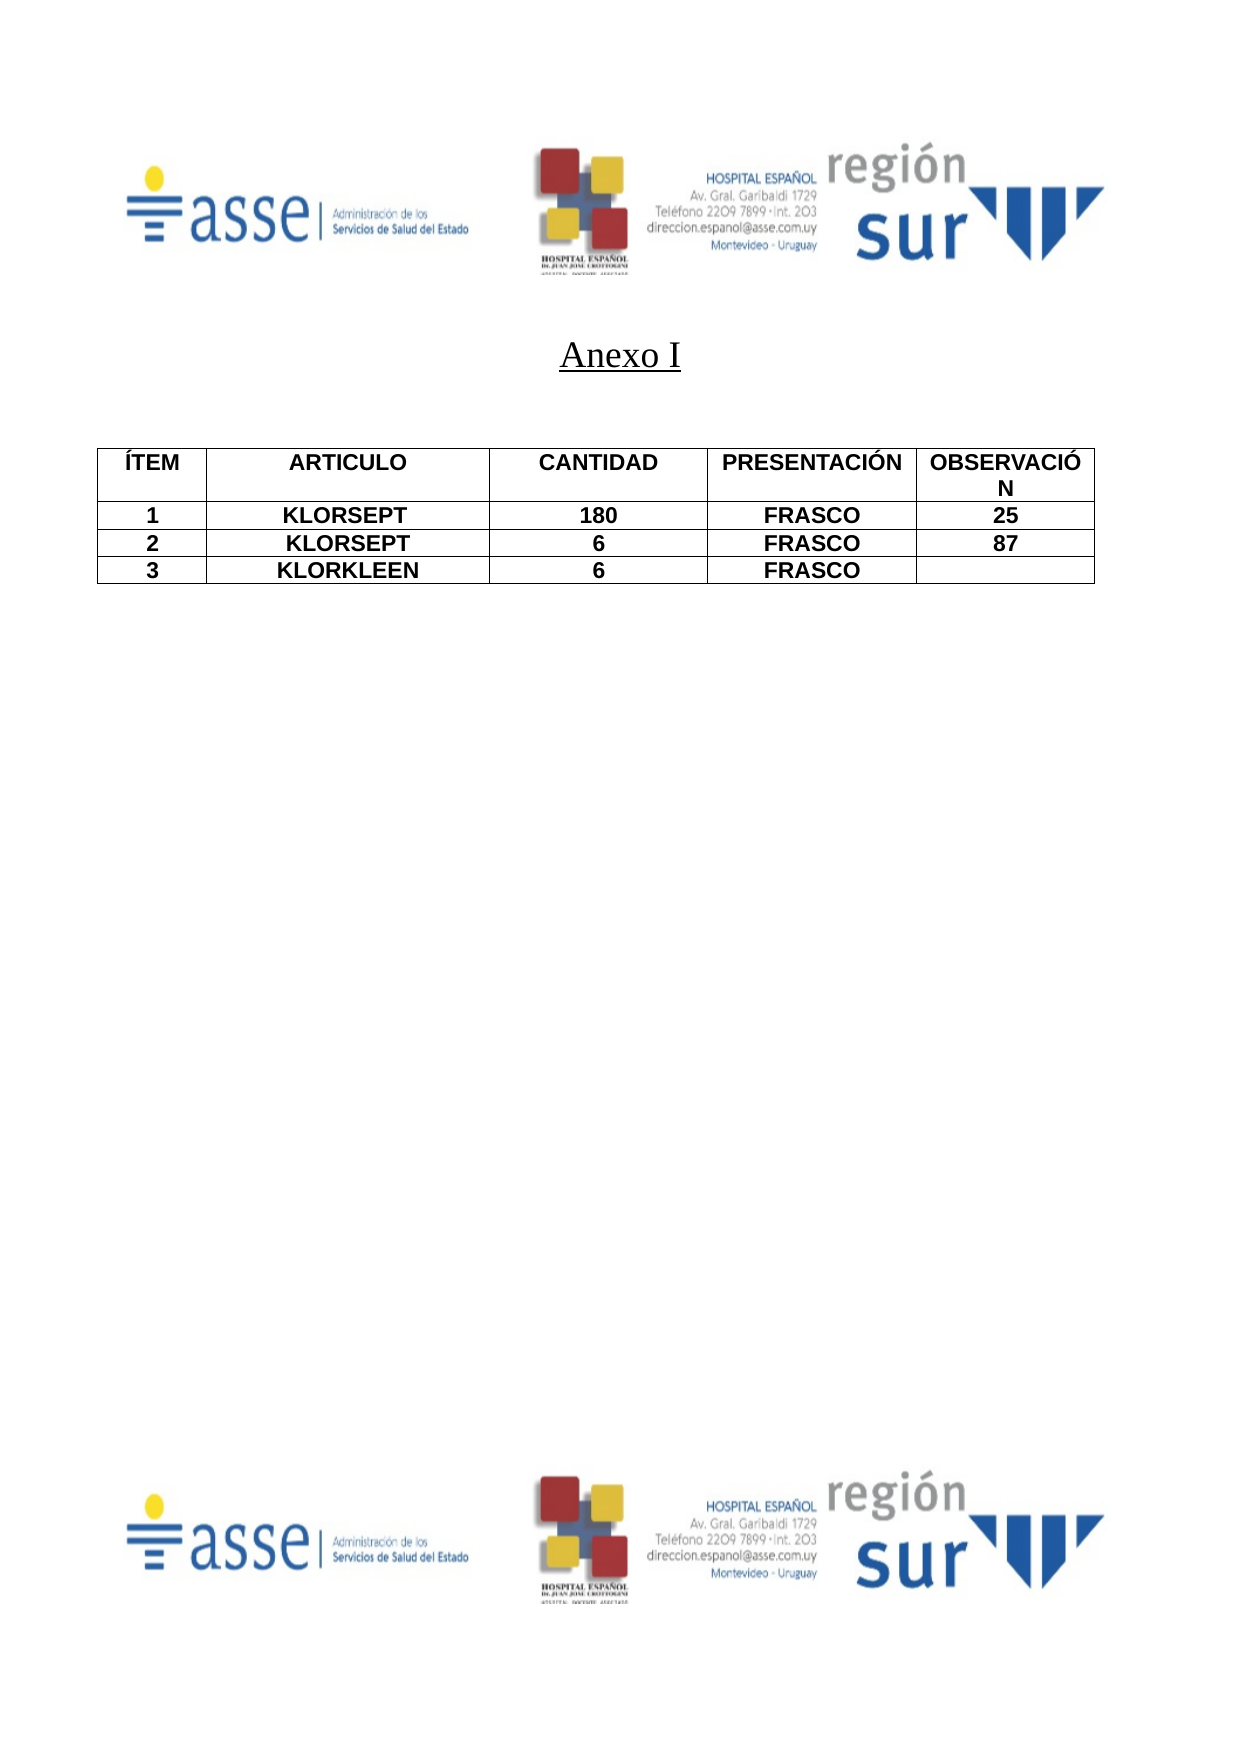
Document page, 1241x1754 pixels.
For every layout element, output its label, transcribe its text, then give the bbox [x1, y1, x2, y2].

table_cell 1 [98, 502, 206, 528]
table_cell [917, 557, 1094, 583]
text Anexo I [118, 332, 1122, 376]
table_cell FRASCO [708, 530, 916, 556]
table_cell KLORKLEEN [207, 557, 489, 583]
table_cell 6 [490, 530, 707, 556]
table_cell 87 [917, 530, 1094, 556]
table_header CANTIDAD [490, 449, 707, 501]
table_cell 25 [917, 502, 1094, 528]
table_cell 3 [98, 557, 206, 583]
table_header OBSERVACIÓN [917, 449, 1094, 501]
table_header ARTICULO [207, 449, 489, 501]
table_cell 2 [98, 530, 206, 556]
table_cell KLORSEPT [207, 502, 489, 528]
table_cell FRASCO [708, 557, 916, 583]
table_cell 180 [490, 502, 707, 528]
table_header PRESENTACIÓN [708, 449, 916, 501]
table_cell KLORSEPT [207, 530, 489, 556]
table_cell 6 [490, 557, 707, 583]
table_cell FRASCO [708, 502, 916, 528]
table_header ÍTEM [98, 449, 206, 501]
